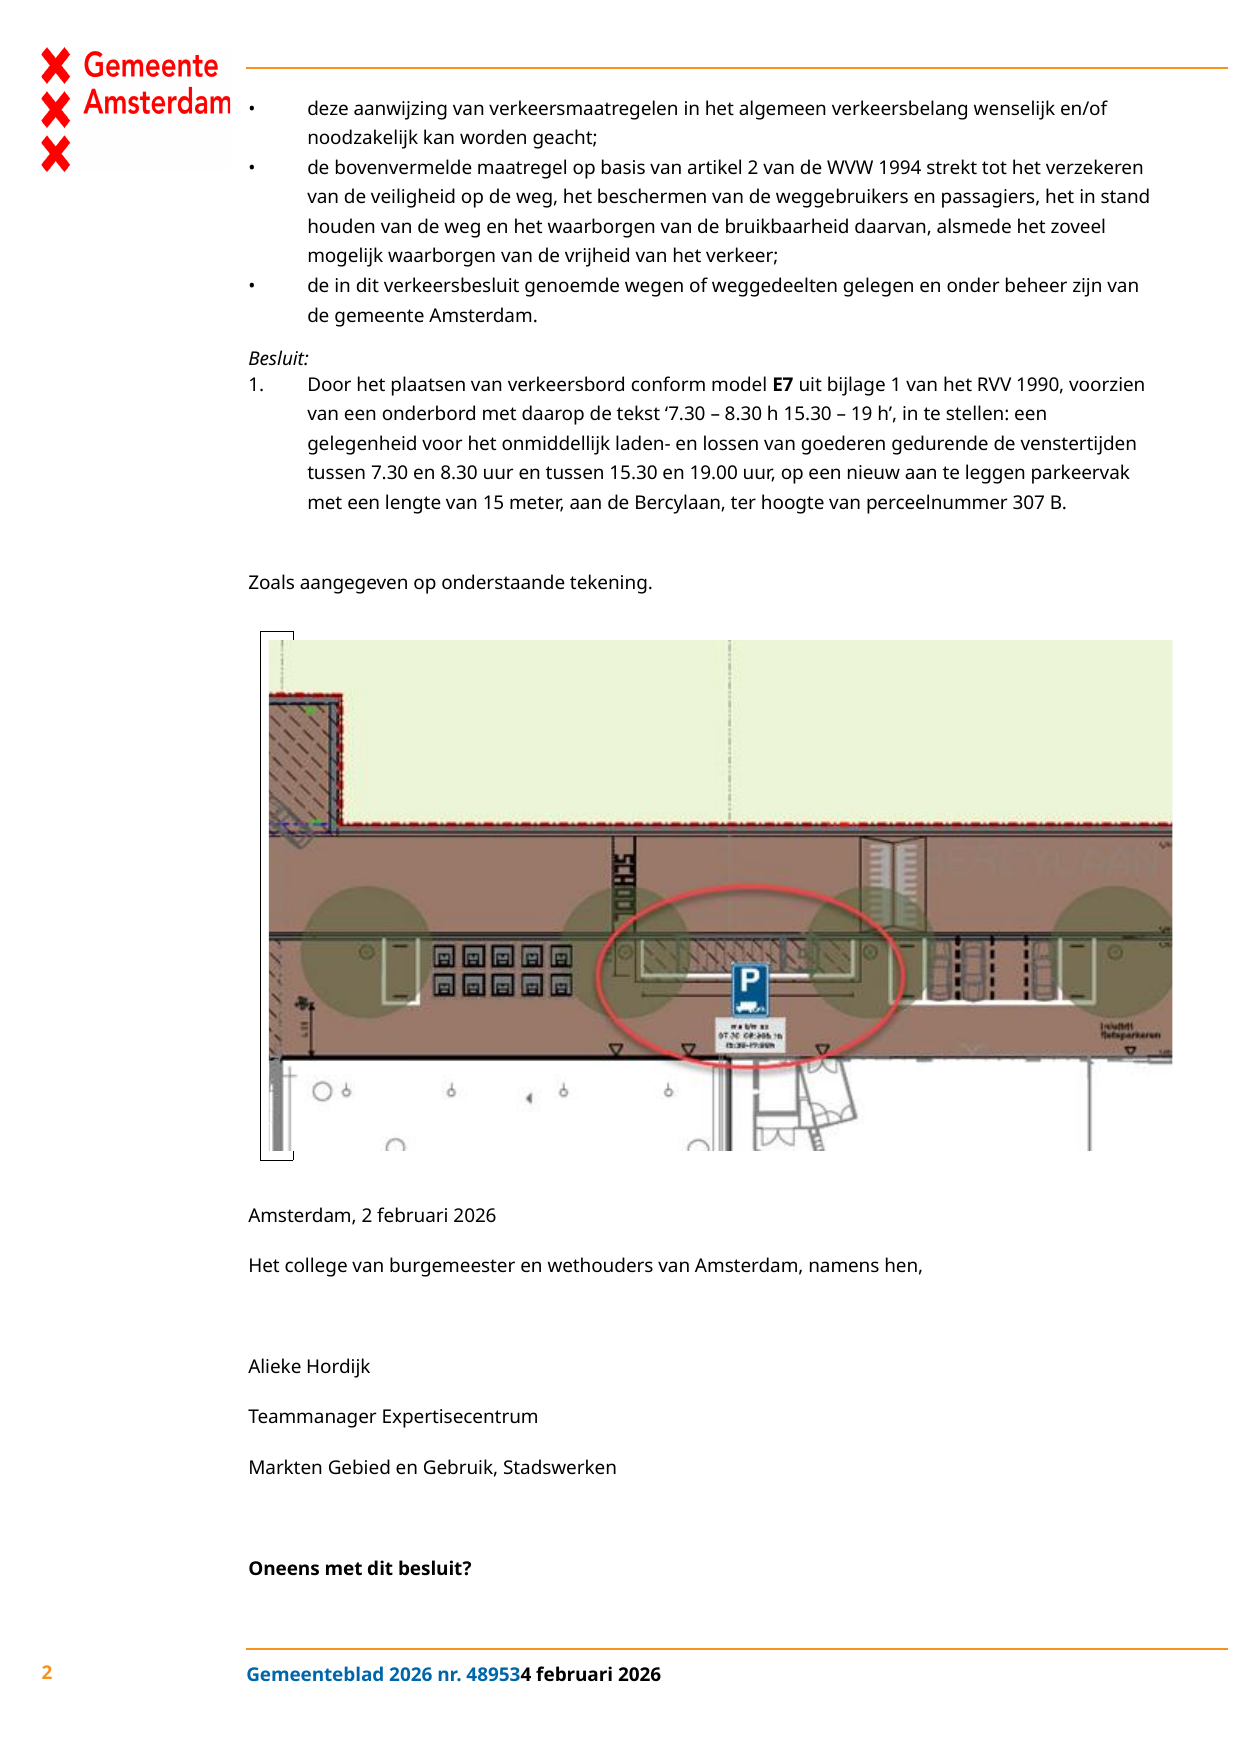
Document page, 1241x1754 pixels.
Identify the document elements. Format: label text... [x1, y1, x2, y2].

list deze aanwijzing van verkeersmaatregelen in het algemeen verkeersbelang wenselijk en/of noodzakelijk kan worden geacht; [248, 95, 1152, 150]
text Amsterdam, 2 februari 2026 [248, 1202, 1152, 1228]
picture [41, 47, 231, 172]
text Alieke Hordijk [248, 1353, 1152, 1379]
text Oneens met dit besluit? [248, 1555, 1152, 1581]
list de in dit verkeersbesluit genoemde wegen of weggedeelten gelegen en onder beheer zijn van de gemeente Amsterdam. [248, 272, 1152, 328]
list Door het plaatsen van verkeersbord conform model E7 uit bijlage 1 van het RVV 1990, voorzien van een onderbord met daarop de tekst ‘7.30 – 8.30 h 15.30 – 19 h’, in te stellen: een gelegenheid voor het onmiddellijk laden- en lossen van goederen gedurende de venstertijden tussen 7.30 en 8.30 uur en tussen 15.30 en 19.00 uur, op een nieuw aan te leggen parkeervak met een lengte van 15 meter, aan de Bercylaan, ter hoogte van perceelnummer 307 B. [248, 371, 1152, 515]
text Het college van burgemeester en wethouders van Amsterdam, namens hen, [248, 1252, 1152, 1278]
list de bovenvermelde maatregel op basis van artikel 2 van de WVW 1994 strekt tot het verzekeren van de veiligheid op de weg, het beschermen van de weggebruikers en passagiers, het in stand houden van de weg en het waarborgen van de bruikbaarheid daarvan, alsmede het zoveel mogelijk waarborgen van de vrijheid van het verkeer; [248, 154, 1152, 268]
text Markten Gebied en Gebruik, Stadswerken [248, 1454, 1152, 1480]
text Besluit: [248, 345, 1152, 371]
text Zoals aangegeven op onderstaande tekening. [248, 569, 1152, 595]
text Teammanager Expertisecentrum [248, 1404, 1152, 1429]
picture [268, 640, 1173, 1151]
